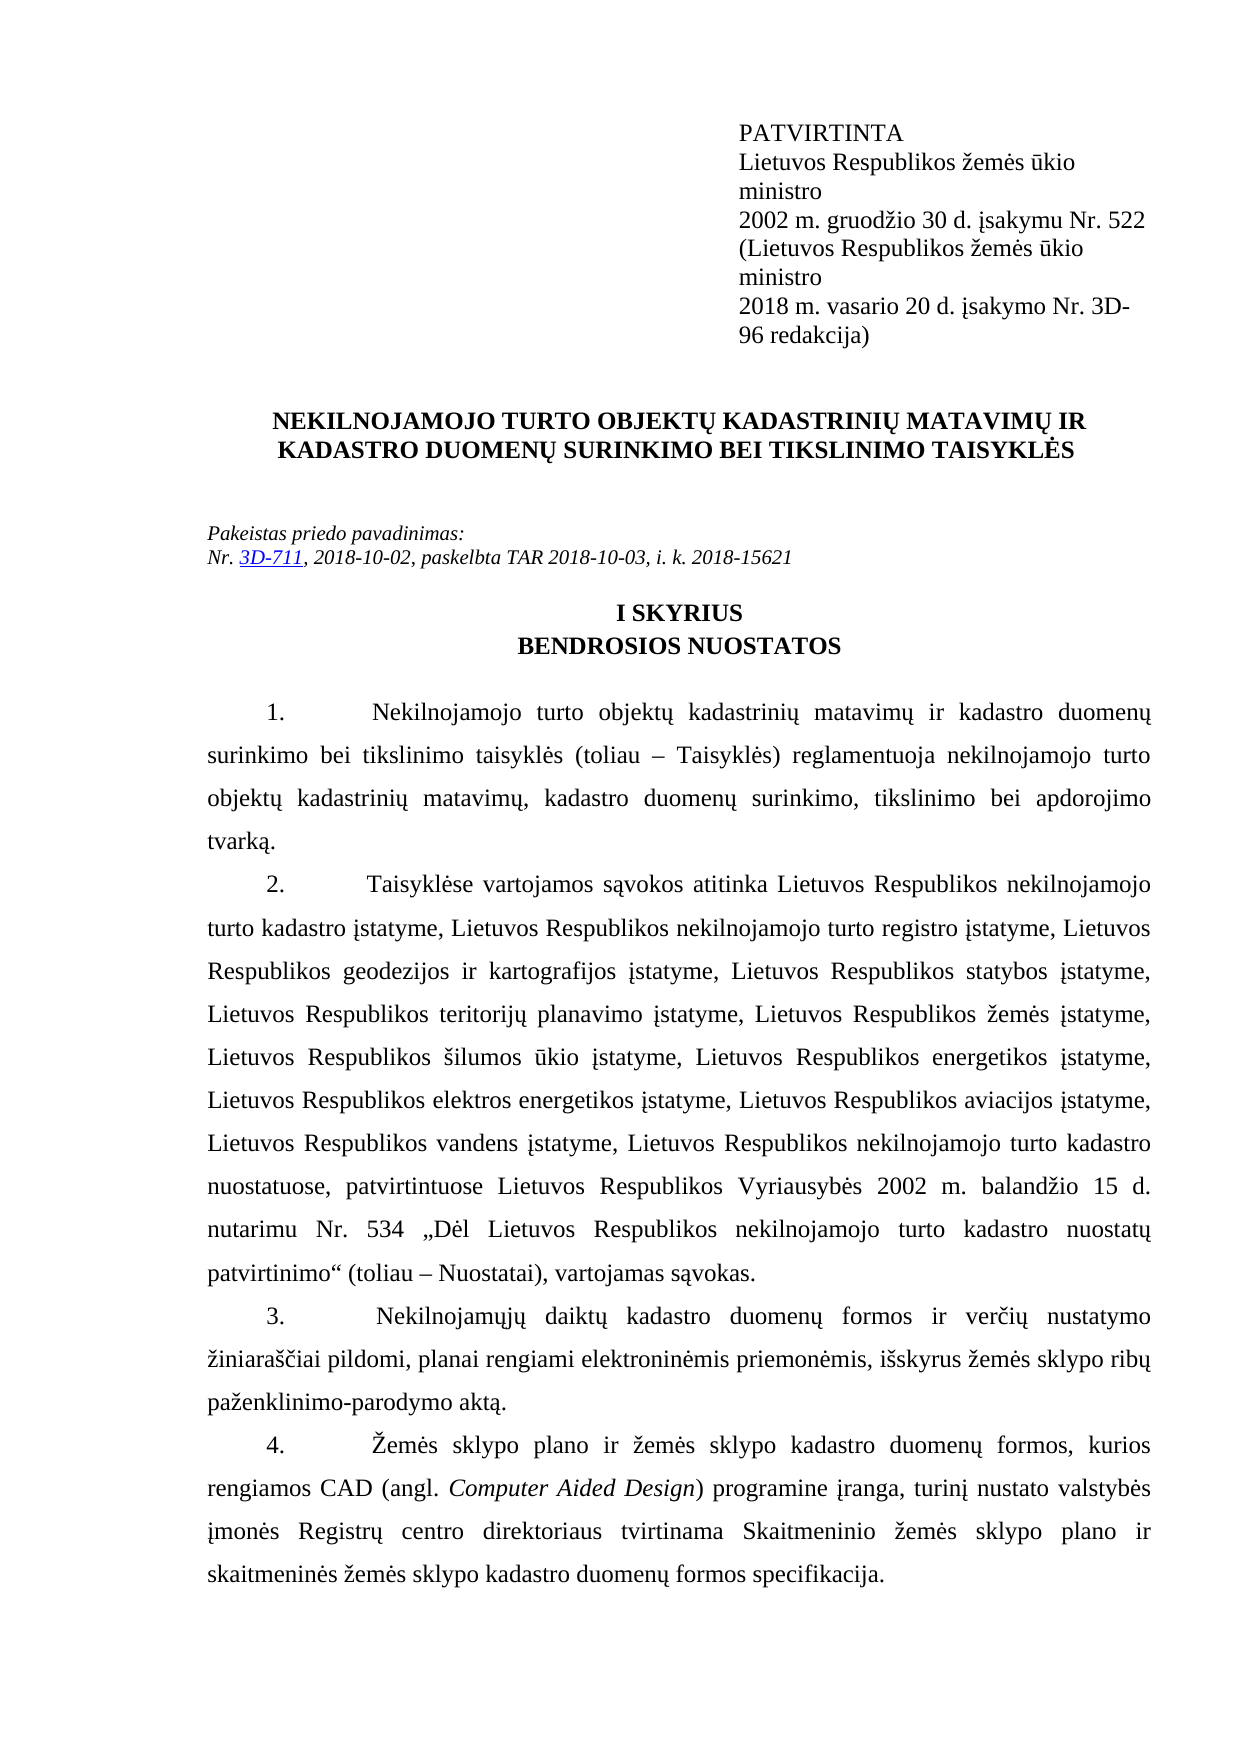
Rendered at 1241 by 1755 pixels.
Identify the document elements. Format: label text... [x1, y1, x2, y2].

text 2018 m. vasario 20 d. įsakymo Nr. 3D-96 redakcija) [738, 291, 1152, 348]
text 2. Taisyklėse vartojamos sąvokos atitinka Lietuvos Respublikos nekilnojamojo turto kadastro įstatyme, Lietuvos Respublikos nekilnojamojo turto registro įstatyme, Lietuvos Respublikos geodezijos ir kartografijos įstatyme, Lietuvos Respublikos statybos įstatyme, Lietuvos Respublikos teritorijų planavimo įstatyme, Lietuvos Respublikos žemės įstatyme, Lietuvos Respublikos šilumos ūkio įstatyme, Lietuvos Respublikos energetikos įstatyme, Lietuvos Respublikos elektros energetikos įstatyme, Lietuvos Respublikos aviacijos įstatyme, Lietuvos Respublikos vandens įstatyme, Lietuvos Respublikos nekilnojamojo turto kadastro nuostatuose, patvirtintuose Lietuvos Respublikos Vyriausybės 2002 m. balandžio 15 d. nutarimu Nr. 534 „Dėl Lietuvos Respublikos nekilnojamojo turto kadastro nuostatų patvirtinimo“ (toliau – Nuostatai), vartojamas sąvokas. [207, 869, 1152, 1286]
text 4. Žemės sklypo plano ir žemės sklypo kadastro duomenų formos, kurios rengiamos CAD (angl. Computer Aided Design) programine įranga, turinį nustato valstybės įmonės Registrų centro direktoriaus tvirtinama Skaitmeninio žemės sklypo plano ir skaitmeninės žemės sklypo kadastro duomenų formos specifikacija. [207, 1430, 1152, 1588]
text Lietuvos Respublikos žemės ūkio ministro [738, 147, 1152, 205]
text (Lietuvos Respublikos žemės ūkio ministro [738, 233, 1152, 291]
text 1. Nekilnojamojo turto objektų kadastrinių matavimų ir kadastro duomenų surinkimo bei tikslinimo taisyklės (toliau – Taisyklės) reglamentuoja nekilnojamojo turto objektų kadastrinių matavimų, kadastro duomenų surinkimo, tikslinimo bei apdorojimo tvarką. [207, 697, 1152, 855]
text Pakeistas priedo pavadinimas: [207, 521, 1152, 545]
text Nr. 3D-711, 2018-10-02, paskelbta TAR 2018-10-03, i. k. 2018-15621 [207, 545, 1152, 569]
text 2002 m. gruodžio 30 d. įsakymu Nr. 522 [738, 205, 1152, 233]
text I SKYRIUS [207, 598, 1152, 627]
text PATVIRTINTA [738, 118, 1152, 147]
text BENDROSIOS NUOSTATOS [207, 631, 1152, 660]
text NEKILNOJAMOJO TURTO OBJEKTŲ KADASTRINIŲ MATAVIMŲ IR KADASTRO DUOMENŲ SURINKIMO BEI TIKSLINIMO TAISYKLĖS [207, 406, 1152, 463]
text 3. Nekilnojamųjų daiktų kadastro duomenų formos ir verčių nustatymo žiniaraščiai pildomi, planai rengiami elektroninėmis priemonėmis, išskyrus žemės sklypo ribų paženklinimo-parodymo aktą. [207, 1301, 1152, 1416]
